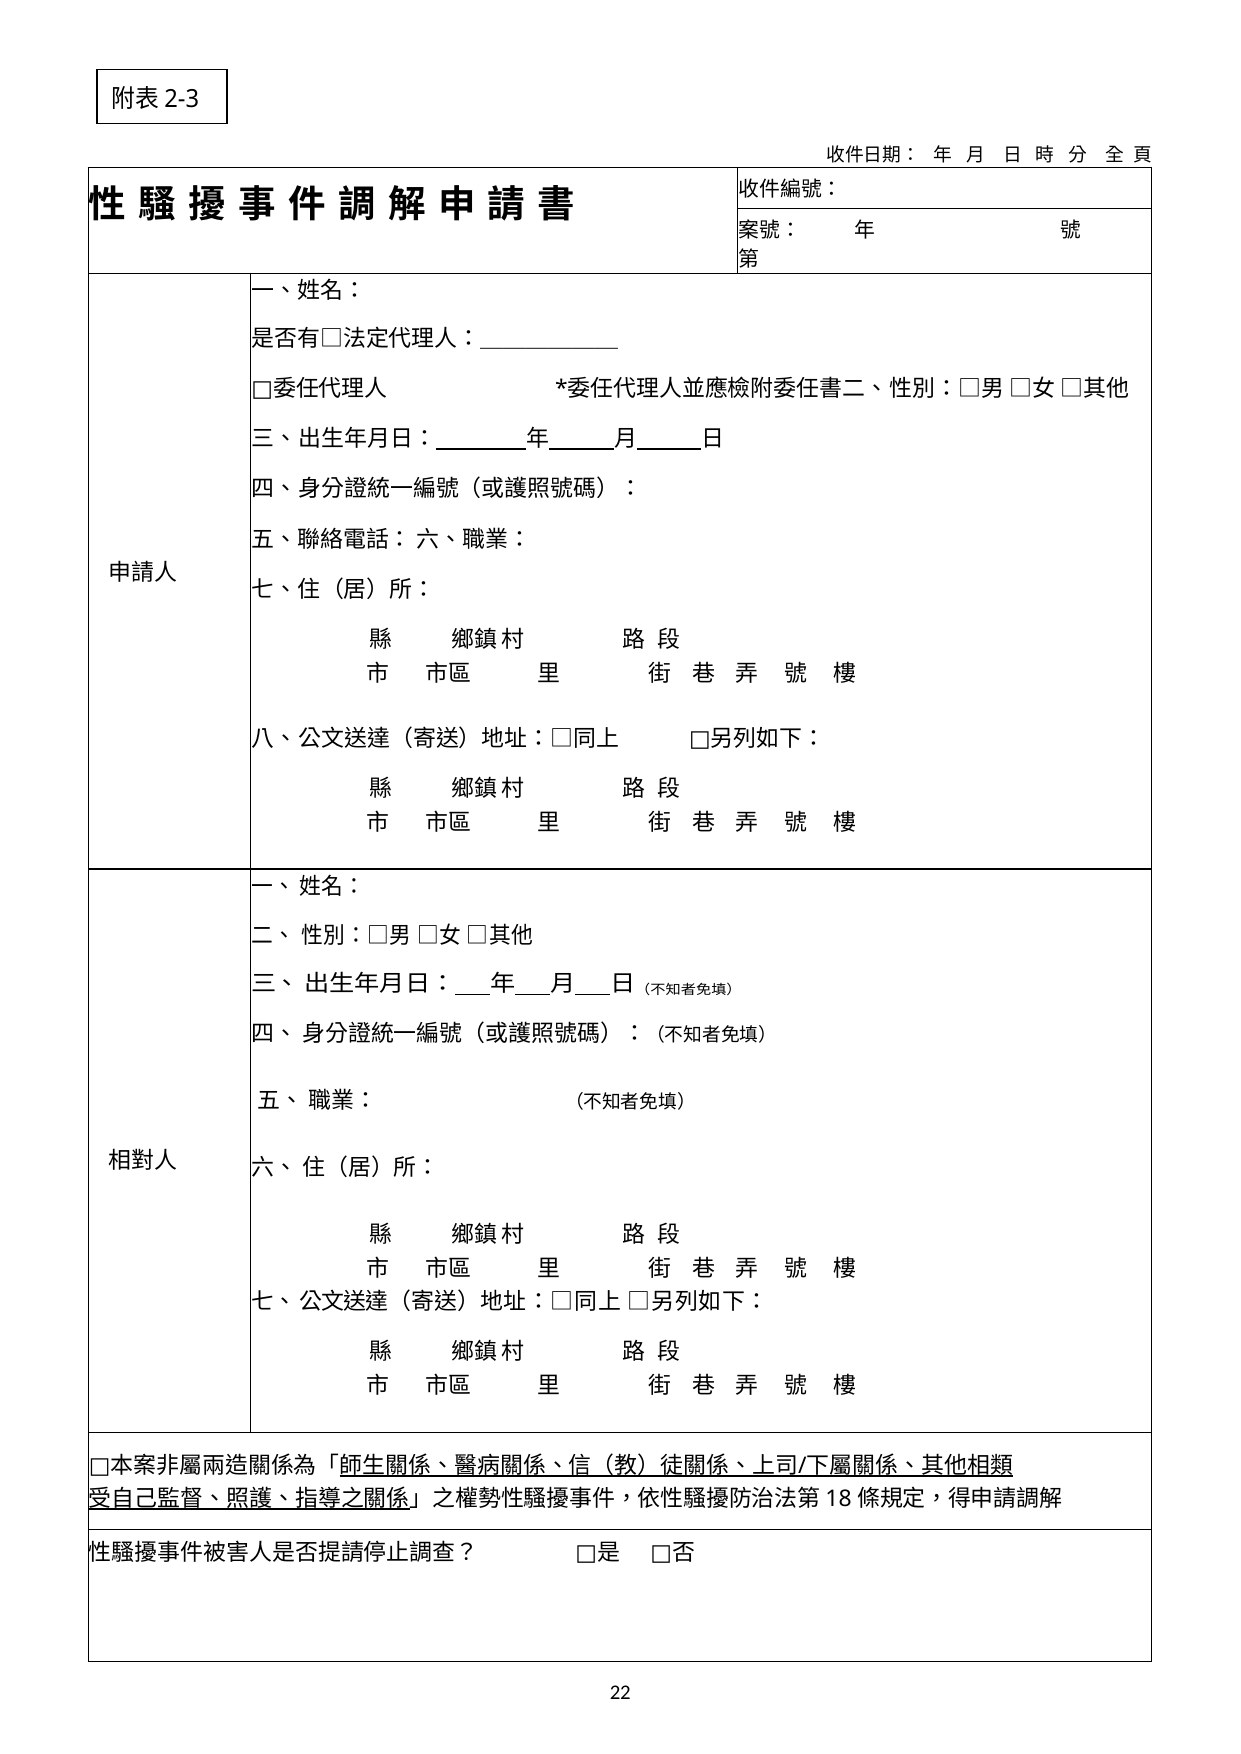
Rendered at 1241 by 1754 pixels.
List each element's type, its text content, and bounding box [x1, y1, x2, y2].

table_cell □本案非屬兩造關係為「師生關係、醫病關係、信（教）徒關係、上司/下屬關係、其他相類 受自己監督、照護、指導之關係」之權勢性騷擾事件，依性騷擾防治法第 18 條規定，得申請調解 [89, 1433, 1151, 1529]
table_cell 一、姓名： 是否有□法定代理人：＿＿＿＿＿＿ □委任代理人 *委任代理人並應檢附委任書二、性別：□男 □女 □其他 三、出生年月日： 年 月 日 四、身分證統一編號（或護照號碼）： 五、聯絡電話： 六、職業： 七、住（居）所： 縣 鄉鎮 村 路 段 市 市區 里 街 巷 弄 號 樓 八、公文送達（寄送）地址：□同上 □另列如下： 縣 鄉鎮 村 路 段 市 市區 里 街 巷 弄 號 樓 [251, 274, 1151, 868]
text 附表2-3 [112, 79, 227, 115]
table_cell 相對人 [89, 870, 250, 1431]
table_cell 申請人 [89, 274, 250, 868]
table_cell 一、 姓名： 二、 性別：□男 □女 □其他 三、 出生年月日： 年 月 日（不知者免填） 四、 身分證統一編號（或護照號碼）：（不知者免填） 五、 職業： （不知者免填） 六、 住（居）所： 縣 鄉鎮 村 路 段 市 市區 里 街 巷 弄 號 樓 七、 公文送達（寄送）地址：□同上 □另列如下： 縣 鄉鎮 村 路 段 市 市區 里 街 巷 弄 號 樓 [251, 870, 1151, 1431]
table_cell [915, 209, 989, 272]
text 收件日期： 年 月 日 時 分 全 頁 [89, 140, 1152, 167]
table_cell 案號： 年 字第 [738, 209, 915, 272]
table_header 性 騷 擾 事 件 調 解 申 請 書 [89, 168, 737, 272]
table_cell 號 [989, 209, 1151, 272]
table_cell 性騷擾事件被害人是否提請停止調查？ □是 □否 [89, 1530, 1151, 1661]
table_header 收件編號： [738, 168, 1151, 208]
